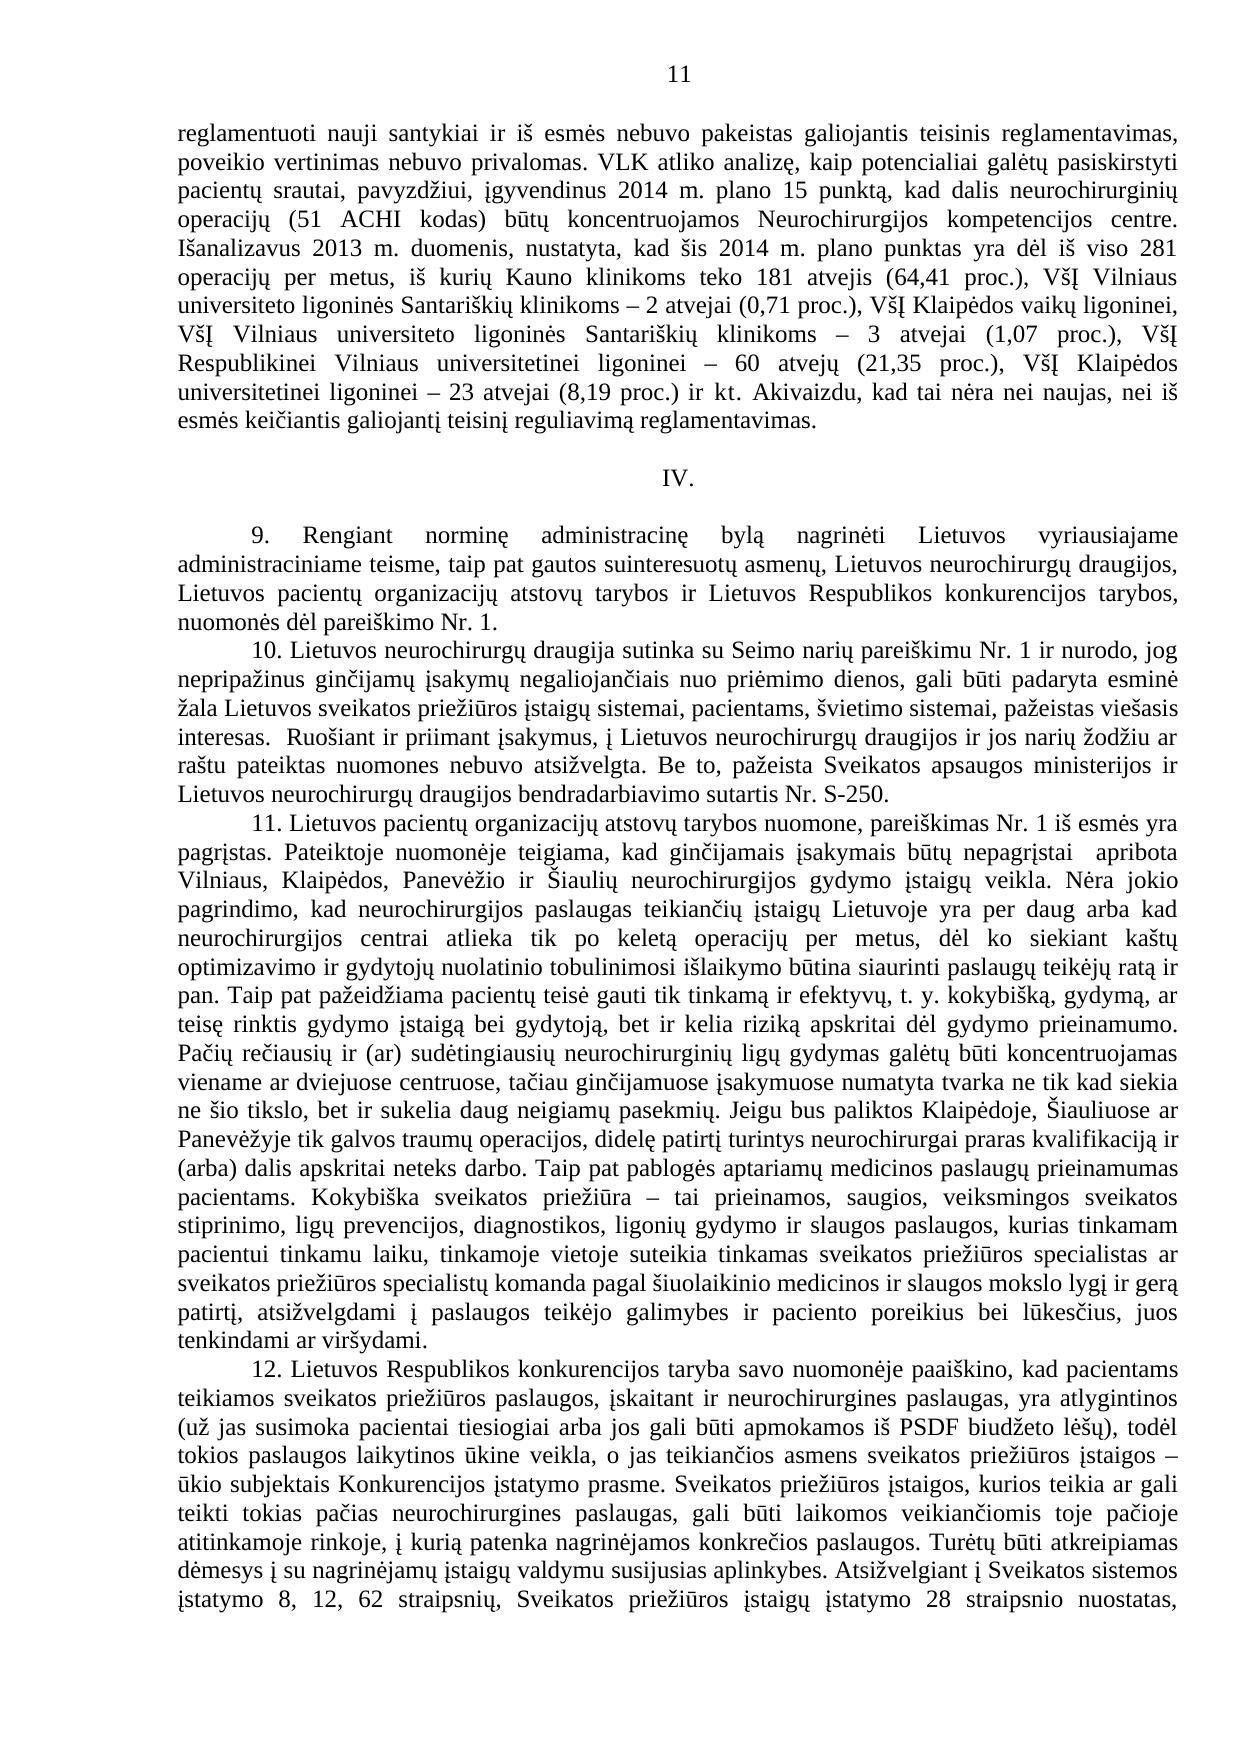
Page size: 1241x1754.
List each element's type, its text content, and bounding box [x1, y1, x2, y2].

text 9. Rengiant norminę administracinę bylą nagrinėti Lietuvos vyriausiajame administraciniame teisme, taip pat gautos suinteresuotų asmenų, Lietuvos neurochirurgų draugijos, Lietuvos pacientų organizacijų atstovų tarybos ir Lietuvos Respublikos konkurencijos tarybos, nuomonės dėl pareiškimo Nr. 1. [177, 521, 1179, 636]
text 11. Lietuvos pacientų organizacijų atstovų tarybos nuomone, pareiškimas Nr. 1 iš esmės yra pagrįstas. Pateiktoje nuomonėje teigiama, kad ginčijamais įsakymais būtų nepagrįstai apribota Vilniaus, Klaipėdos, Panevėžio ir Šiaulių neurochirurgijos gydymo įstaigų veikla. Nėra jokio pagrindimo, kad neurochirurgijos paslaugas teikiančių įstaigų Lietuvoje yra per daug arba kad neurochirurgijos centrai atlieka tik po keletą operacijų per metus, dėl ko siekiant kaštų optimizavimo ir gydytojų nuolatinio tobulinimosi išlaikymo būtina siaurinti paslaugų teikėjų ratą ir pan. Taip pat pažeidžiama pacientų teisė gauti tik tinkamą ir efektyvų, t. y. kokybišką, gydymą, ar teisę rinktis gydymo įstaigą bei gydytoją, bet ir kelia riziką apskritai dėl gydymo prieinamumo. Pačių rečiausių ir (ar) sudėtingiausių neurochirurginių ligų gydymas galėtų būti koncentruojamas viename ar dviejuose centruose, tačiau ginčijamuose įsakymuose numatyta tvarka ne tik kad siekia ne šio tikslo, bet ir sukelia daug neigiamų pasekmių. Jeigu bus paliktos Klaipėdoje, Šiauliuose ar Panevėžyje tik galvos traumų operacijos, didelę patirtį turintys neurochirurgai praras kvalifikaciją ir (arba) dalis apskritai neteks darbo. Taip pat pablogės aptariamų medicinos paslaugų prieinamumas pacientams. Kokybiška sveikatos priežiūra – tai prieinamos, saugios, veiksmingos sveikatos stiprinimo, ligų prevencijos, diagnostikos, ligonių gydymo ir slaugos paslaugos, kurias tinkamam pacientui tinkamu laiku, tinkamoje vietoje suteikia tinkamas sveikatos priežiūros specialistas ar sveikatos priežiūros specialistų komanda pagal šiuolaikinio medicinos ir slaugos mokslo lygį ir gerą patirtį, atsižvelgdami į paslaugos teikėjo galimybes ir paciento poreikius bei lūkesčius, juos tenkindami ar viršydami. [177, 808, 1179, 1354]
text 12. Lietuvos Respublikos konkurencijos taryba savo nuomonėje paaiškino, kad pacientams teikiamos sveikatos priežiūros paslaugos, įskaitant ir neurochirurgines paslaugas, yra atlygintinos (už jas susimoka pacientai tiesiogiai arba jos gali būti apmokamos iš PSDF biudžeto lėšų), todėl tokios paslaugos laikytinos ūkine veikla, o jas teikiančios asmens sveikatos priežiūros įstaigos – ūkio subjektais Konkurencijos įstatymo prasme. Sveikatos priežiūros įstaigos, kurios teikia ar gali teikti tokias pačias neurochirurgines paslaugas, gali būti laikomos veikiančiomis toje pačioje atitinkamoje rinkoje, į kurią patenka nagrinėjamos konkrečios paslaugos. Turėtų būti atkreipiamas dėmesys į su nagrinėjamų įstaigų valdymu susijusias aplinkybes. Atsižvelgiant į Sveikatos sistemos įstatymo 8, 12, 62 straipsnių, Sveikatos priežiūros įstaigų įstatymo 28 straipsnio nuostatas, [177, 1354, 1179, 1613]
text reglamentuoti nauji santykiai ir iš esmės nebuvo pakeistas galiojantis teisinis reglamentavimas, poveikio vertinimas nebuvo privalomas. VLK atliko analizę, kaip potencialiai galėtų pasiskirstyti pacientų srautai, pavyzdžiui, įgyvendinus 2014 m. plano 15 punktą, kad dalis neurochirurginių operacijų (51 ACHI kodas) būtų koncentruojamos Neurochirurgijos kompetencijos centre. Išanalizavus 2013 m. duomenis, nustatyta, kad šis 2014 m. plano punktas yra dėl iš viso 281 operacijų per metus, iš kurių Kauno klinikoms teko 181 atvejis (64,41 proc.), VšĮ Vilniaus universiteto ligoninės Santariškių klinikoms – 2 atvejai (0,71 proc.), VšĮ Klaipėdos vaikų ligoninei, VšĮ Vilniaus universiteto ligoninės Santariškių klinikoms – 3 atvejai (1,07 proc.), VšĮ Respublikinei Vilniaus universitetinei ligoninei – 60 atvejų (21,35 proc.), VšĮ Klaipėdos universitetinei ligoninei – 23 atvejai (8,19 proc.) ir kt. Akivaizdu, kad tai nėra nei naujas, nei iš esmės keičiantis galiojantį teisinį reguliavimą reglamentavimas. [177, 118, 1179, 434]
text IV. [177, 463, 1179, 492]
text 10. Lietuvos neurochirurgų draugija sutinka su Seimo narių pareiškimu Nr. 1 ir nurodo, jog nepripažinus ginčijamų įsakymų negaliojančiais nuo priėmimo dienos, gali būti padaryta esminė žala Lietuvos sveikatos priežiūros įstaigų sistemai, pacientams, švietimo sistemai, pažeistas viešasis interesas. Ruošiant ir priimant įsakymus, į Lietuvos neurochirurgų draugijos ir jos narių žodžiu ar raštu pateiktas nuomones nebuvo atsižvelgta. Be to, pažeista Sveikatos apsaugos ministerijos ir Lietuvos neurochirurgų draugijos bendradarbiavimo sutartis Nr. S-250. [177, 636, 1179, 808]
